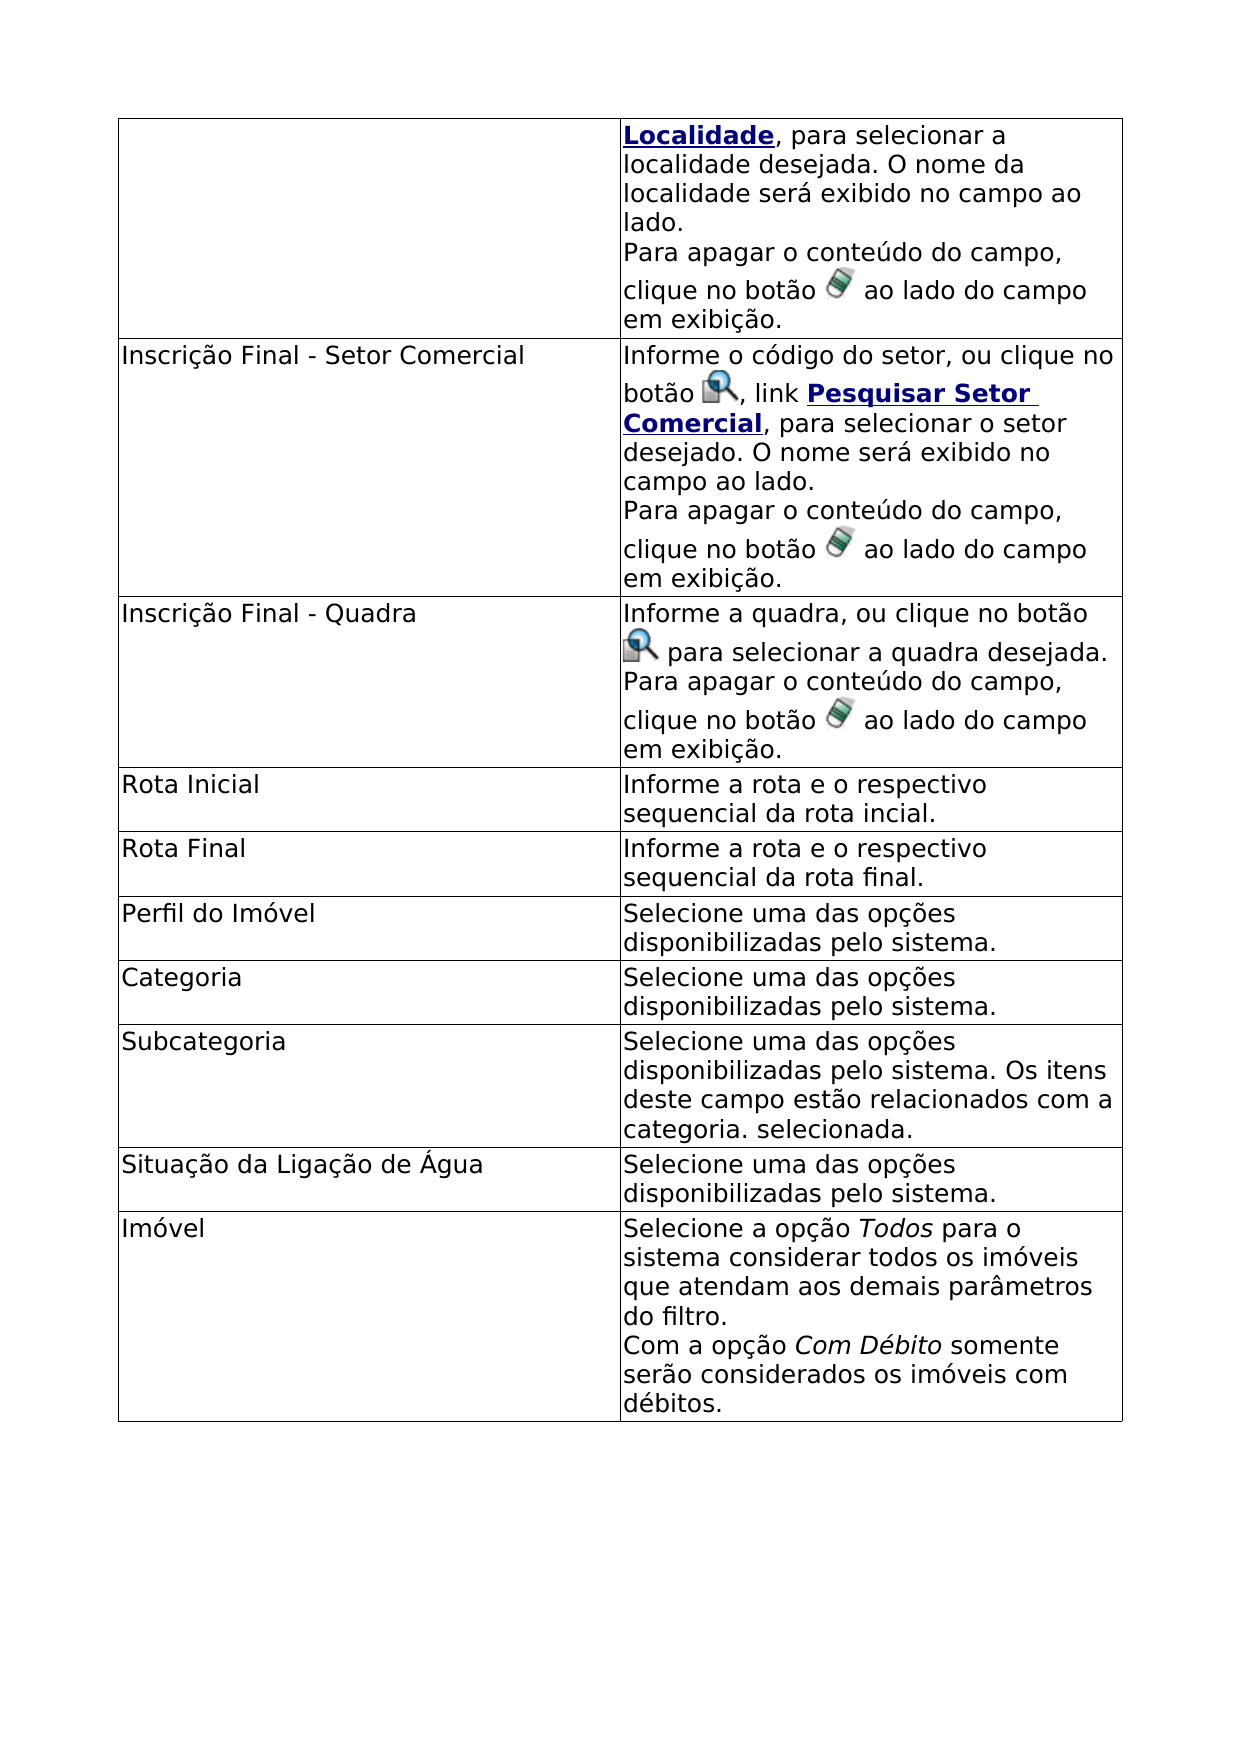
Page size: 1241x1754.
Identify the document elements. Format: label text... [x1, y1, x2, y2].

table_cell Situação da Ligação de Água [119, 1148, 620, 1211]
table_cell Selecione uma das opções disponibilizadas pelo sistema. [621, 961, 1122, 1024]
table_cell Informe o código do setor, ou clique no botão , link Pesquisar Setor Comercial, para selecionar o setor desejado. O nome será exibido no campo ao lado. Para apagar o conteúdo do campo, clique no botão ao lado do campo em exibição. [621, 339, 1122, 596]
picture [824, 525, 856, 559]
table_cell Subcategoria [119, 1025, 620, 1147]
table_cell Inscrição Final - Quadra [119, 597, 620, 767]
picture [622, 628, 659, 662]
picture [824, 696, 856, 730]
table_cell Perfil do Imóvel [119, 897, 620, 960]
table_cell Localidade, para selecionar a localidade desejada. O nome da localidade será exibido no campo ao lado. Para apagar o conteúdo do campo, clique no botão ao lado do campo em exibição. [621, 119, 1122, 338]
table_cell Selecione a opção Todos para o sistema considerar todos os imóveis que atendam aos demais parâmetros do filtro. Com a opção Com Débito somente serão considerados os imóveis com débitos. [621, 1212, 1122, 1421]
table_cell Selecione uma das opções disponibilizadas pelo sistema. Os itens deste campo estão relacionados com a categoria. selecionada. [621, 1025, 1122, 1147]
table_cell [119, 119, 620, 338]
table_cell Imóvel [119, 1212, 620, 1421]
table_cell Selecione uma das opções disponibilizadas pelo sistema. [621, 1148, 1122, 1211]
picture [702, 370, 739, 403]
table_cell Selecione uma das opções disponibilizadas pelo sistema. [621, 897, 1122, 960]
table_cell Informe a rota e o respectivo sequencial da rota incial. [621, 768, 1122, 831]
table_cell Informe a rota e o respectivo sequencial da rota final. [621, 832, 1122, 896]
table_cell Inscrição Final - Setor Comercial [119, 339, 620, 596]
table_cell Informe a quadra, ou clique no botão para selecionar a quadra desejada. Para apagar o conteúdo do campo, clique no botão ao lado do campo em exibição. [621, 597, 1122, 767]
table_cell Categoria [119, 961, 620, 1024]
picture [824, 267, 856, 300]
table_cell Rota Inicial [119, 768, 620, 831]
table_cell Rota Final [119, 832, 620, 896]
